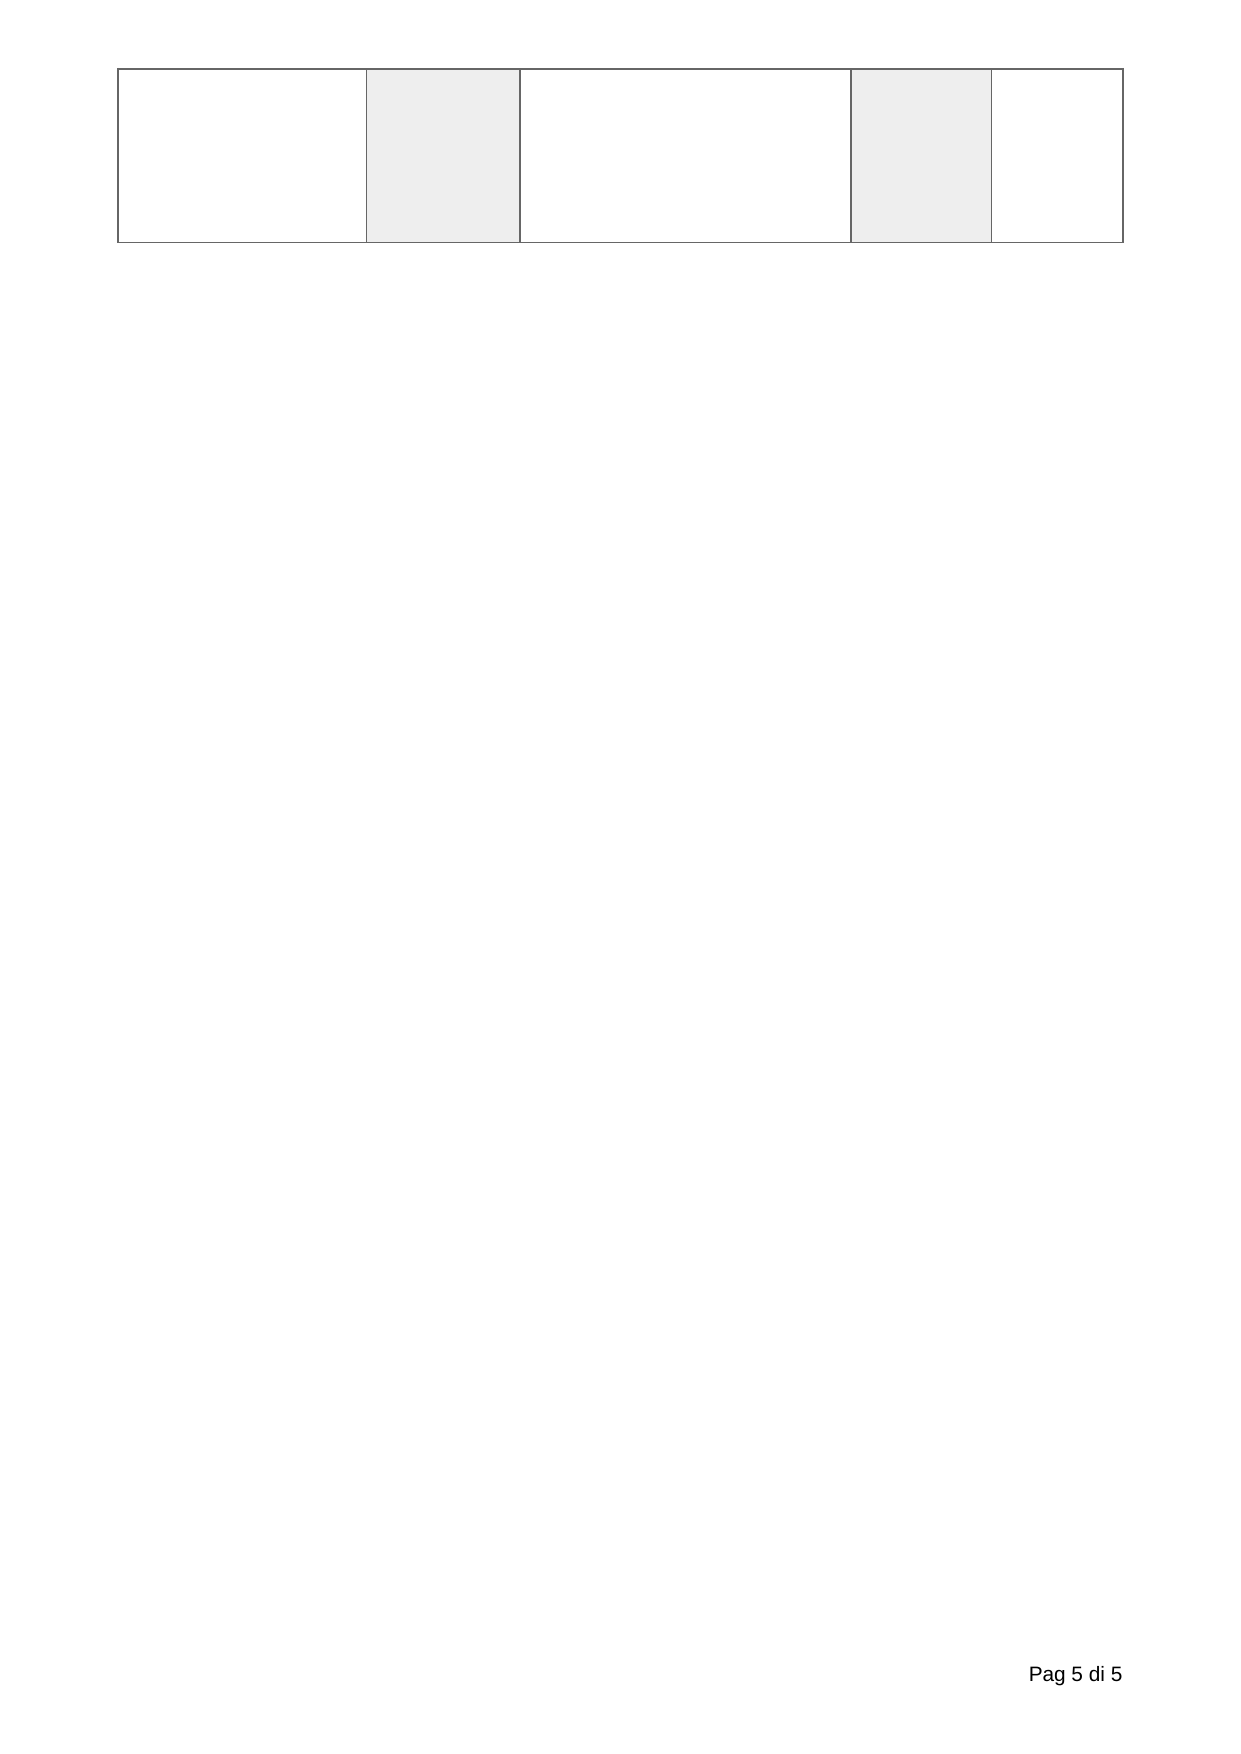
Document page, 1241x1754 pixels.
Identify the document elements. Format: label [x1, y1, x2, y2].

table_cell [852, 70, 991, 242]
table_cell [367, 70, 519, 242]
table_cell [521, 70, 850, 242]
table_cell [992, 70, 1122, 242]
table_cell [119, 70, 366, 242]
